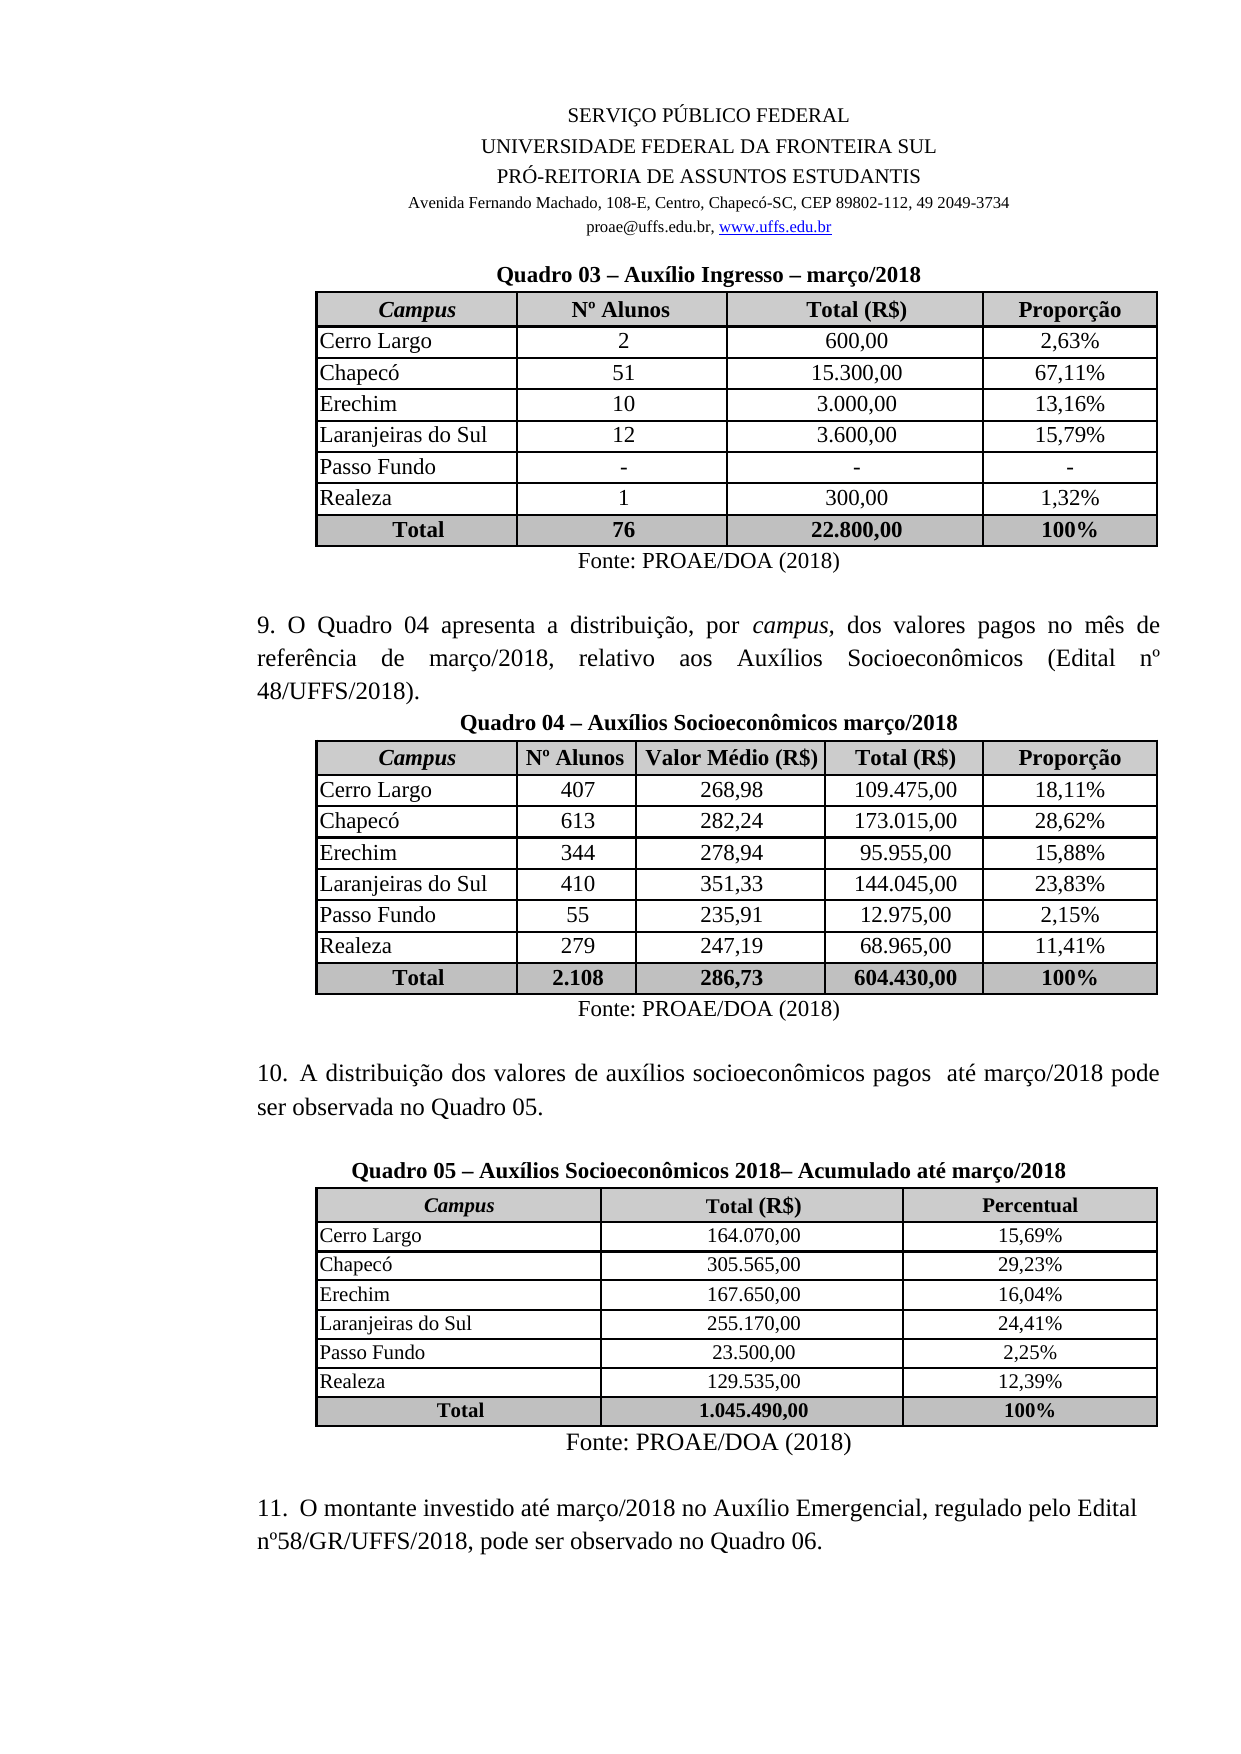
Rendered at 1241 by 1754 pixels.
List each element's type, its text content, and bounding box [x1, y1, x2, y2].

table_cell Total [318, 964, 516, 993]
table_cell Cerro Largo [318, 328, 516, 357]
table_cell Passo Fundo [318, 901, 516, 931]
table_cell 15,69% [904, 1223, 1156, 1250]
table_header Nº Alunos [518, 742, 635, 774]
table_cell 2,63% [984, 328, 1156, 357]
table_header Campus [318, 293, 516, 325]
table_cell Laranjeiras do Sul [318, 870, 516, 899]
table_cell 167.650,00 [602, 1281, 902, 1308]
table_cell 29,23% [904, 1253, 1156, 1279]
table_cell 10 [518, 390, 726, 419]
table_cell Realeza [318, 1369, 600, 1396]
table_cell 1,32% [984, 484, 1156, 513]
table_cell 12 [518, 422, 726, 451]
table_cell 268,98 [637, 776, 824, 805]
text Quadro 05 – Auxílios Socioeconômicos 2018– Acumulado até março/2018 [257, 1157, 1161, 1183]
table_cell Chapecó [318, 359, 516, 388]
table_cell 410 [518, 870, 635, 899]
text Fonte: PROAE/DOA (2018) [257, 995, 1161, 1022]
table_cell Erechim [318, 839, 516, 868]
table_cell 255.170,00 [602, 1311, 902, 1337]
table_cell 613 [518, 807, 635, 836]
table_cell 164.070,00 [602, 1223, 902, 1250]
table_header Total (R$) [826, 742, 982, 774]
table_cell 278,94 [637, 839, 824, 868]
table_cell 12.975,00 [826, 901, 982, 931]
table_cell 100% [904, 1398, 1156, 1425]
table_cell 305.565,00 [602, 1253, 902, 1279]
table_cell 23,83% [984, 870, 1156, 899]
table_cell Cerro Largo [318, 1223, 600, 1250]
table_cell 28,62% [984, 807, 1156, 836]
table_cell Laranjeiras do Sul [318, 422, 516, 451]
table_cell 2 [518, 328, 726, 357]
table_cell 15.300,00 [728, 359, 982, 388]
table_cell Passo Fundo [318, 1340, 600, 1367]
text Fonte: PROAE/DOA (2018) [257, 547, 1161, 573]
table_cell Erechim [318, 1281, 600, 1308]
table_cell Cerro Largo [318, 776, 516, 805]
table_cell 129.535,00 [602, 1369, 902, 1396]
text Quadro 03 – Auxílio Ingresso – março/2018 [257, 261, 1161, 287]
text 9. O Quadro 04 apresenta a distribuição, por campus, dos valores pagos no mês de referência de março/2018, relativo aos Auxílios Socioeconômicos (Edital nº 48/UFFS/2018). [257, 610, 1161, 705]
table_cell 15,88% [984, 839, 1156, 868]
table_header Nº Alunos [518, 293, 726, 325]
table_cell 22.800,00 [728, 516, 982, 545]
table_header Percentual [904, 1189, 1156, 1221]
table_cell 2,25% [904, 1340, 1156, 1367]
table_header Campus [318, 1189, 600, 1221]
table_cell 68.965,00 [826, 933, 982, 962]
table_cell 235,91 [637, 901, 824, 931]
table_cell 18,11% [984, 776, 1156, 805]
table_header Total (R$) [728, 293, 982, 325]
table_cell 144.045,00 [826, 870, 982, 899]
table_cell 51 [518, 359, 726, 388]
table_cell Chapecó [318, 807, 516, 836]
table_header Proporção [984, 742, 1156, 774]
text 11. O montante investido até março/2018 no Auxílio Emergencial, regulado pelo Edital nº58/GR/UFFS/2018, pode ser observado no Quadro 06. [257, 1493, 1161, 1554]
table_cell Total [318, 516, 516, 545]
table_cell - [728, 453, 982, 482]
table_cell 300,00 [728, 484, 982, 513]
table_cell 1.045.490,00 [602, 1398, 902, 1425]
table_cell 600,00 [728, 328, 982, 357]
table_cell 3.000,00 [728, 390, 982, 419]
table_cell 109.475,00 [826, 776, 982, 805]
table_cell 173.015,00 [826, 807, 982, 836]
table_cell 3.600,00 [728, 422, 982, 451]
table_cell 2,15% [984, 901, 1156, 931]
table_header Proporção [984, 293, 1156, 325]
text 10. A distribuição dos valores de auxílios socioeconômicos pagos até março/2018 pode ser observada no Quadro 05. [257, 1058, 1161, 1120]
table_cell 55 [518, 901, 635, 931]
table_header Valor Médio (R$) [637, 742, 824, 774]
table_cell 76 [518, 516, 726, 545]
table_cell 12,39% [904, 1369, 1156, 1396]
table_cell 95.955,00 [826, 839, 982, 868]
table_cell 286,73 [637, 964, 824, 993]
table_cell 13,16% [984, 390, 1156, 419]
table_cell Chapecó [318, 1253, 600, 1279]
table_cell 11,41% [984, 933, 1156, 962]
table_cell 24,41% [904, 1311, 1156, 1337]
table_cell 1 [518, 484, 726, 513]
table_cell Erechim [318, 390, 516, 419]
table_cell 23.500,00 [602, 1340, 902, 1367]
table_cell Laranjeiras do Sul [318, 1311, 600, 1337]
table_header Campus [318, 742, 516, 774]
table_cell Realeza [318, 933, 516, 962]
table_cell 247,19 [637, 933, 824, 962]
table_cell 16,04% [904, 1281, 1156, 1308]
table_cell 407 [518, 776, 635, 805]
table_cell 351,33 [637, 870, 824, 899]
table_cell 279 [518, 933, 635, 962]
table_cell Realeza [318, 484, 516, 513]
table_header Total (R$) [602, 1189, 902, 1221]
table_cell - [984, 453, 1156, 482]
table_cell 344 [518, 839, 635, 868]
table_cell 282,24 [637, 807, 824, 836]
text Fonte: PROAE/DOA (2018) [257, 1427, 1161, 1456]
table_cell 604.430,00 [826, 964, 982, 993]
table_cell 2.108 [518, 964, 635, 993]
table_cell 67,11% [984, 359, 1156, 388]
table_cell 100% [984, 516, 1156, 545]
table_cell Passo Fundo [318, 453, 516, 482]
text Quadro 04 – Auxílios Socioeconômicos março/2018 [257, 709, 1161, 736]
table_cell 100% [984, 964, 1156, 993]
table_cell 15,79% [984, 422, 1156, 451]
table_cell Total [318, 1398, 600, 1425]
table_cell - [518, 453, 726, 482]
